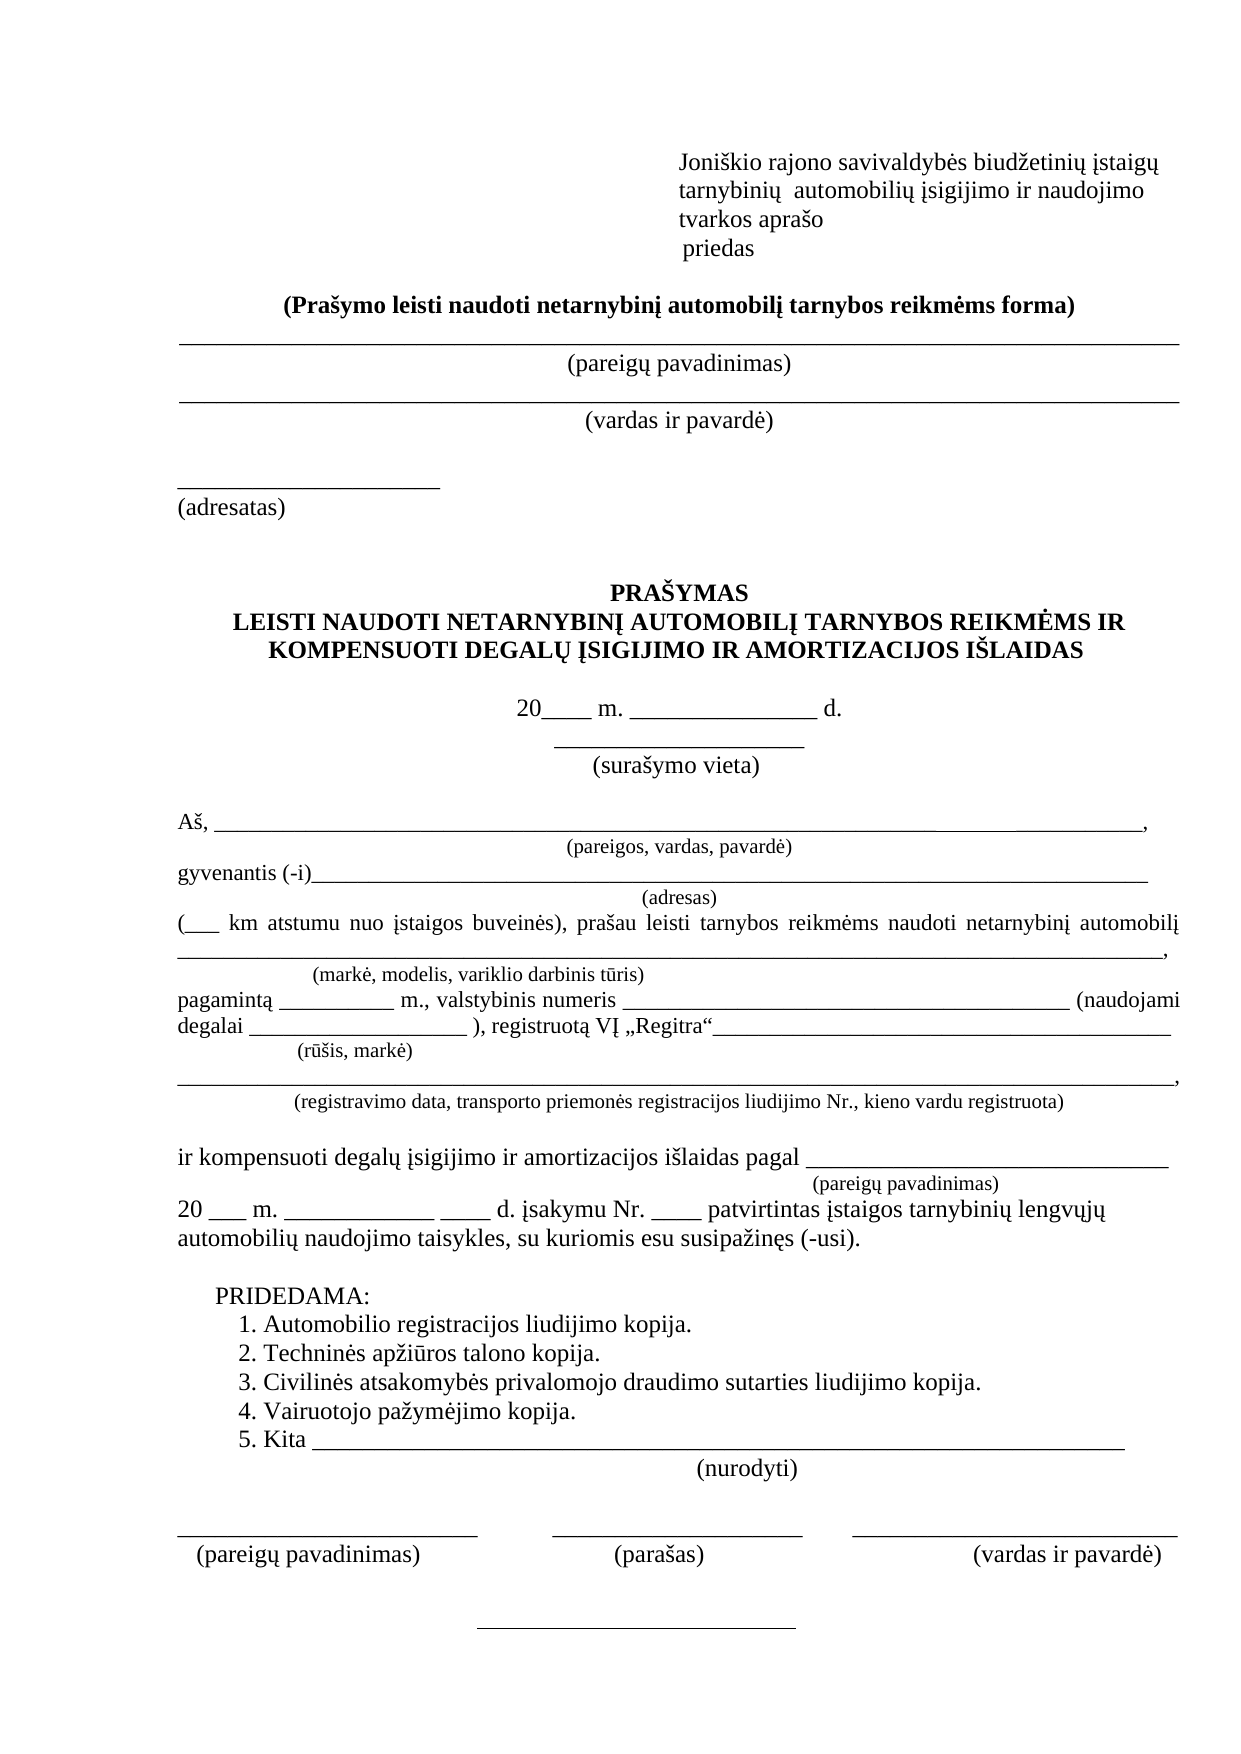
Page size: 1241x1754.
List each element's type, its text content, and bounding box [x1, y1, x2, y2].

text (surašymo vieta) [177, 751, 1181, 779]
text tarnybinių automobilių įsigijimo ir naudojimo [447, 176, 1181, 204]
text Leisti naudoti NETARNYBINį AUTOMOBILį TARNYBOS REIKMĖMS ir KOMPENSuoti DEGALŲ įsigijimo IR AMORTIZACIJos IŠLAIDaS [177, 607, 1181, 664]
text (pareigų pavadinimas) (parašas) (vardas ir pavardė) [177, 1539, 1181, 1568]
text 20 ___ m. ____________ ____ d. įsakymu Nr. ____ patvirtintas įstaigos tarnybinių lengvųjų automobilių naudojimo taisykles, su kuriomis esu susipažinęs (-usi). [177, 1194, 1181, 1252]
text _______________________________________________________________________________________, [177, 1062, 1181, 1089]
text 3. Civilinės atsakomybės privalomojo draudimo sutarties liudijimo kopija. [238, 1367, 1181, 1396]
text tvarkos aprašo [447, 204, 1181, 233]
text (nurodyti) [313, 1453, 1181, 1482]
text ________________________________________________________________________________ [177, 319, 1181, 348]
text 20____ m. _______________ d. [177, 693, 1181, 722]
text (Prašymo leisti naudoti netarnybinį automobilį tarnybos reikmėms forma) [177, 291, 1181, 319]
text (markė, modelis, variklio darbinis tūris) [177, 962, 1181, 986]
text 4. Vairuotojo pažymėjimo kopija. [238, 1396, 1181, 1424]
text pagamintą __________ m., valstybinis numeris _______________________________________ (naudojami degalai ___________________ ), registruotą VĮ „Regitra“________________________________________ [177, 986, 1181, 1038]
text priedas [447, 233, 1181, 262]
text ________________________________________________________________________________(vardas ir pavardė) [177, 377, 1181, 434]
text PRAŠYMAS [177, 578, 1181, 607]
text 2. Techninės apžiūros talono kopija. [238, 1338, 1181, 1367]
text gyvenantis (-i)_________________________________________________________________________ [177, 858, 1181, 885]
text 5. Kita _________________________________________________________________ [238, 1424, 1181, 1453]
text _____________________ [177, 463, 1181, 492]
text (pareigų pavadinimas) [177, 1170, 1181, 1194]
text Aš, _______________________________________________________________ ___________, [177, 808, 1181, 834]
text ir kompensuoti degalų įsigijimo ir amortizacijos išlaidas pagal _____________________________ [177, 1142, 1181, 1170]
text 1. Automobilio registracijos liudijimo kopija. [238, 1309, 1181, 1338]
text (adresatas) [177, 492, 1181, 521]
text Joniškio rajono savivaldybės biudžetinių įstaigų [447, 147, 1181, 176]
text (___ km atstumu nuo įstaigos buveinės), prašau leisti tarnybos reikmėms naudoti netarnybinį automobilį ______________________________________________________________________________________, [177, 909, 1181, 962]
text (adresas) [177, 885, 1181, 909]
text (registravimo data, transporto priemonės registracijos liudijimo Nr., kieno vardu registruota) [177, 1089, 1181, 1113]
text PRIDEDAMA: [177, 1281, 1181, 1309]
text (pareigos, vardas, pavardė) [177, 834, 1181, 858]
text ________________________ ____________________ __________________________ [177, 1511, 1181, 1539]
text (rūšis, markė) [177, 1038, 1181, 1062]
text ____________________ [177, 722, 1181, 751]
text (pareigų pavadinimas) [177, 348, 1181, 377]
